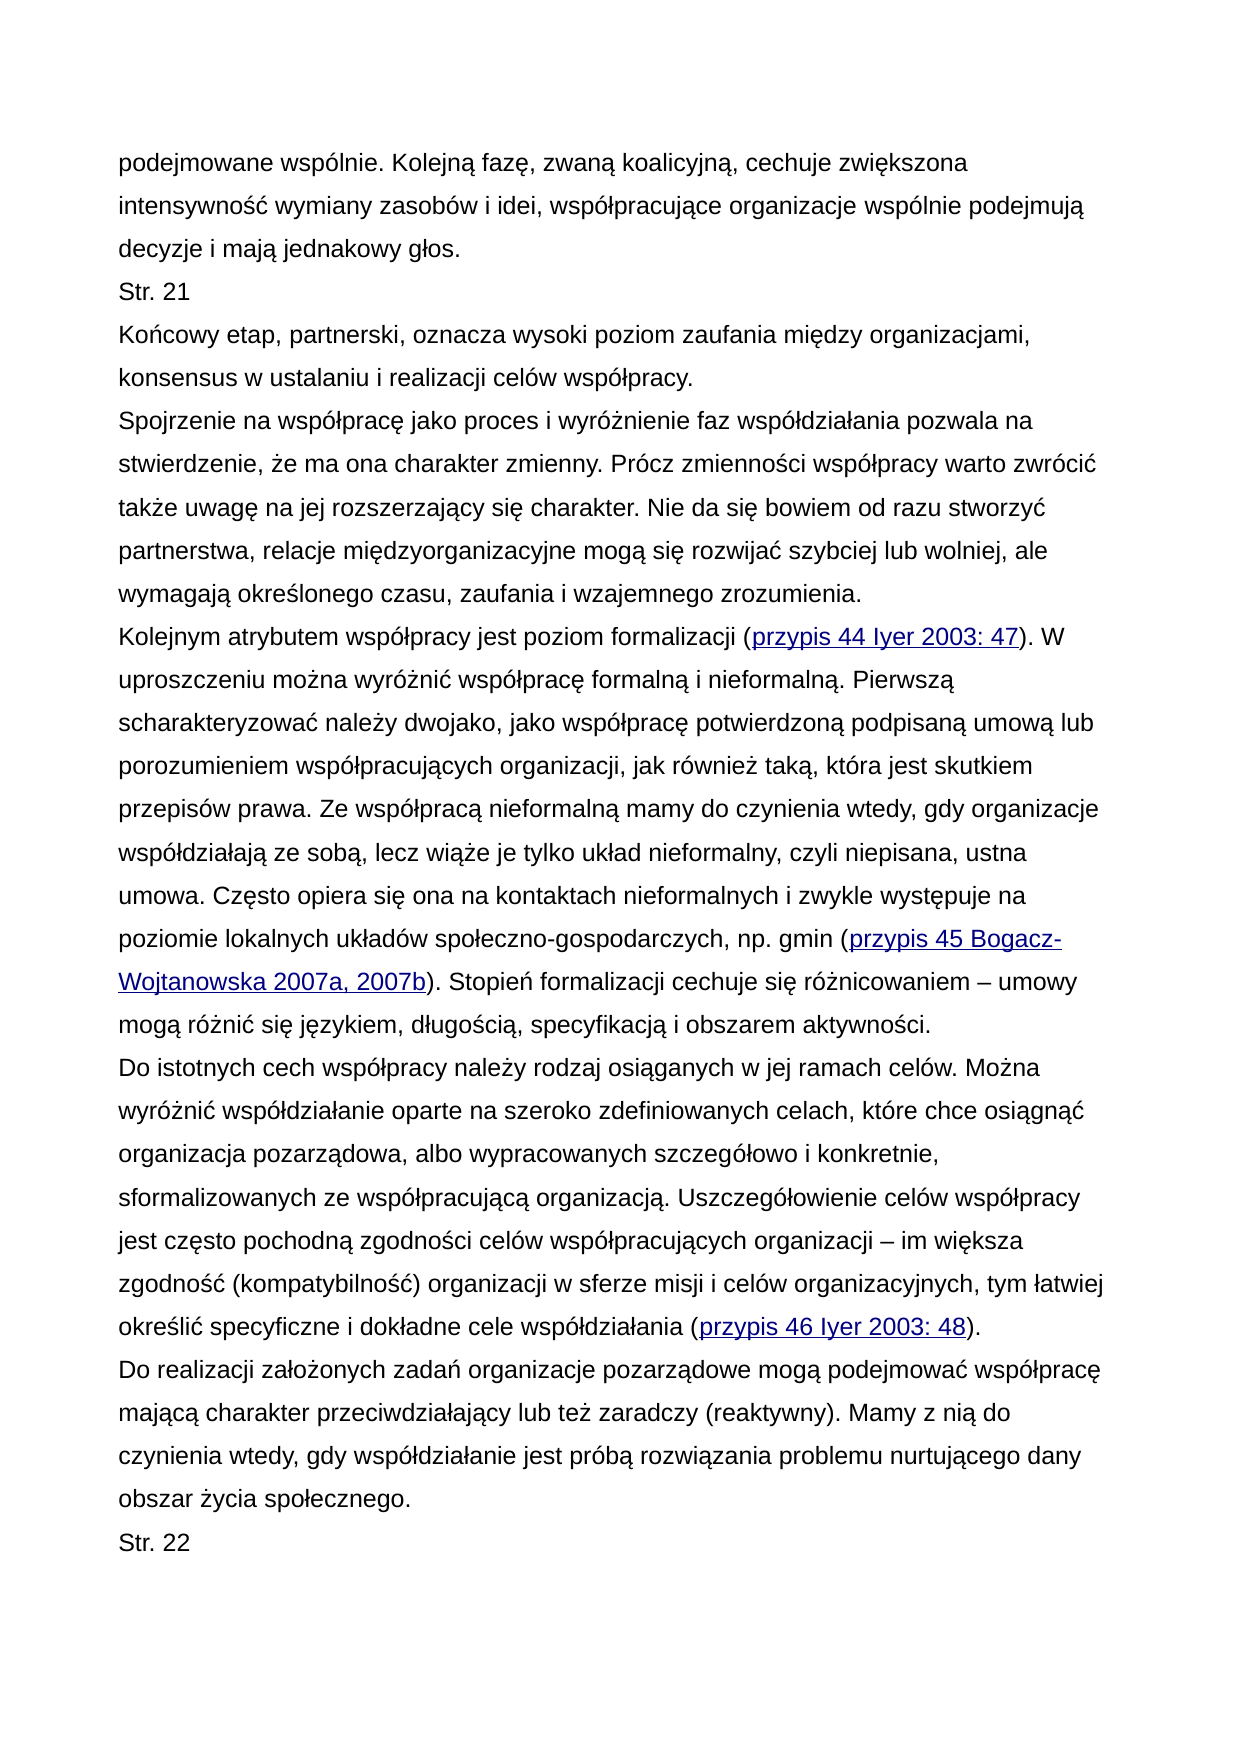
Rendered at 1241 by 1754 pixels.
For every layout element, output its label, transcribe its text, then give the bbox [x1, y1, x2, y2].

text Str. 21 [118, 277, 1122, 306]
text podejmowane wspólnie. Kolejną fazę, zwaną koalicyjną, cechuje zwiększona intensywność wymiany zasobów i idei, współpracujące organizacje wspólnie podejmują decyzje i mają jednakowy głos. [118, 148, 1122, 263]
text Do istotnych cech współpracy należy rodzaj osiąganych w jej ramach celów. Można wyróżnić współdziałanie oparte na szeroko zdefiniowanych celach, które chce osiągnąć organizacja pozarządowa, albo wypracowanych szczegółowo i konkretnie, sformalizowanych ze współpracującą organizacją. Uszczegółowienie celów współpracy jest często pochodną zgodności celów współpracujących organizacji – im większa zgodność (kompatybilność) organizacji w sferze misji i celów organizacyjnych, tym łatwiej określić specyficzne i dokładne cele współdziałania (przypis 46 Iyer 2003: 48). [118, 1053, 1122, 1341]
text Str. 22 [118, 1528, 1122, 1556]
text Końcowy etap, partnerski, oznacza wysoki poziom zaufania między organizacjami, konsensus w ustalaniu i realizacji celów współpracy. [118, 320, 1122, 392]
text Spojrzenie na współpracę jako proces i wyróżnienie faz współdziałania pozwala na stwierdzenie, że ma ona charakter zmienny. Prócz zmienności współpracy warto zwrócić także uwagę na jej rozszerzający się charakter. Nie da się bowiem od razu stworzyć partnerstwa, relacje międzyorganizacyjne mogą się rozwijać szybciej lub wolniej, ale wymagają określonego czasu, zaufania i wzajemnego zrozumienia. [118, 406, 1122, 608]
text Do realizacji założonych zadań organizacje pozarządowe mogą podejmować współpracę mającą charakter przeciwdziałający lub też zaradczy (reaktywny). Mamy z nią do czynienia wtedy, gdy współdziałanie jest próbą rozwiązania problemu nurtującego dany obszar życia społecznego. [118, 1355, 1122, 1513]
text Kolejnym atrybutem współpracy jest poziom formalizacji (przypis 44 Iyer 2003: 47). W uproszczeniu można wyróżnić współpracę formalną i nieformalną. Pierwszą scharakteryzować należy dwojako, jako współpracę potwierdzoną podpisaną umową lub porozumieniem współpracujących organizacji, jak również taką, która jest skutkiem przepisów prawa. Ze współpracą nieformalną mamy do czynienia wtedy, gdy organizacje współdziałają ze sobą, lecz wiąże je tylko układ nieformalny, czyli niepisana, ustna umowa. Często opiera się ona na kontaktach nieformalnych i zwykle występuje na poziomie lokalnych układów społeczno-gospodarczych, np. gmin (przypis 45 Bogacz-Wojtanowska 2007a, 2007b). Stopień formalizacji cechuje się różnicowaniem – umowy mogą różnić się językiem, długością, specyfikacją i obszarem aktywności. [118, 622, 1122, 1039]
